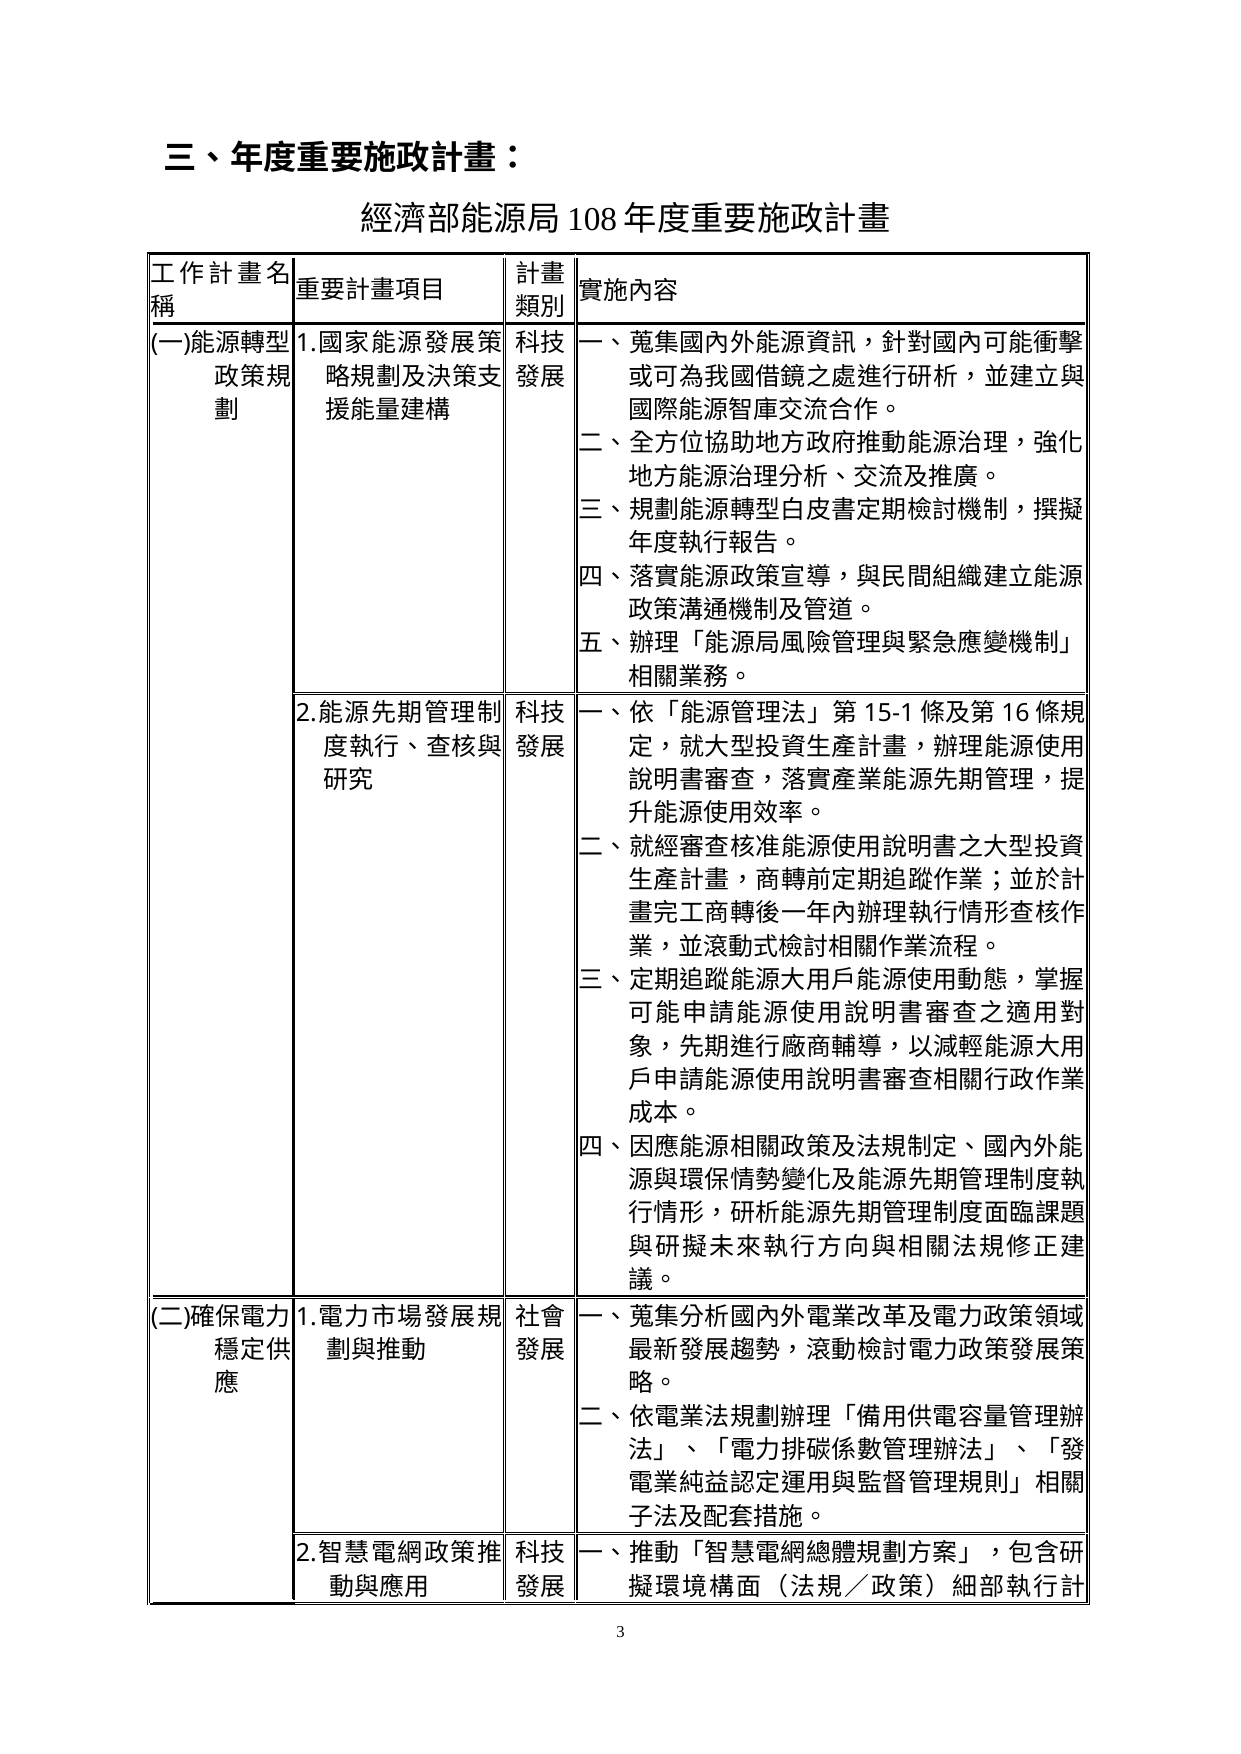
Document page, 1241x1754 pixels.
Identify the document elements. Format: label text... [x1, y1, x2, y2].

table_cell 2.智慧電網政策推動與應用 [293, 1535, 505, 1602]
table_cell 2.能源先期管理制度執行、查核與研究 [295, 695, 503, 1295]
table_header 計畫 類別 [505, 254, 576, 322]
table_cell 1.電力市場發展規劃與推動 [295, 1299, 503, 1532]
table_cell (二)確保電力穩定供應 [150, 1295, 293, 1602]
table_cell 一、蒐集分析國內外電業改革及電力政策領域最新發展趨勢，滾動檢討電力政策發展策略。 二、依電業法規劃辦理「備用供電容量管理辦法」、「電力排碳係數管理辦法」、「發電業純益認定運用與監督管理規則」相關子法及配套措施。 [578, 1295, 1087, 1532]
table_header 重要計畫項目 [293, 255, 505, 322]
table_cell 一、依「能源管理法」第15-1條及第16條規定，就大型投資生產計畫，辦理能源使用說明書審查，落實產業能源先期管理，提升能源使用效率。 二、就經審查核准能源使用說明書之大型投資生產計畫，商轉前定期追蹤作業；並於計畫完工商轉後一年內辦理執行情形查核作業，並滾動式檢討相關作業流程。 三、定期追蹤能源大用戶能源使用動態，掌握可能申請能源使用說明書審查之適用對象，先期進行廠商輔導，以減輕能源大用戶申請能源使用說明書審查相關行政作業成本。 四、因應能源相關政策及法規制定、國內外能源與環保情勢變化及能源先期管理制度執行情形，研析能源先期管理制度面臨課題與研擬未來執行方向與相關法規修正建議。 [576, 692, 1088, 1295]
table_cell 一、推動「智慧電網總體規劃方案」，包含研擬環境構面（法規／政策）細部執行計 [576, 1532, 1088, 1602]
text 三、年度重要施政計畫： [163, 131, 1090, 179]
table_cell 1.國家能源發展策略規劃及決策支援能量建構 [295, 325, 503, 692]
table_header 工作計畫名稱 [150, 255, 293, 322]
text 經濟部能源局108年度重要施政計畫 [126, 191, 1124, 239]
table_cell 科技 發展 [505, 1532, 576, 1602]
table_header 實施內容 [576, 255, 1086, 322]
table_cell 社會 發展 [506, 1299, 574, 1532]
table_cell (一)能源轉型政策規劃 [150, 322, 292, 1295]
table_cell 一、蒐集國內外能源資訊，針對國內可能衝擊或可為我國借鏡之處進行研析，並建立與國際能源智庫交流合作。 二、全方位協助地方政府推動能源治理，強化地方能源治理分析、交流及推廣。 三、規劃能源轉型白皮書定期檢討機制，撰擬年度執行報告。 四、落實能源政策宣導，與民間組織建立能源政策溝通機制及管道。 五、辦理「能源局風險管理與緊急應變機制」相關業務。 [578, 322, 1086, 692]
table_cell 科技 發展 [506, 325, 574, 692]
table_cell 科技 發展 [506, 695, 574, 1295]
